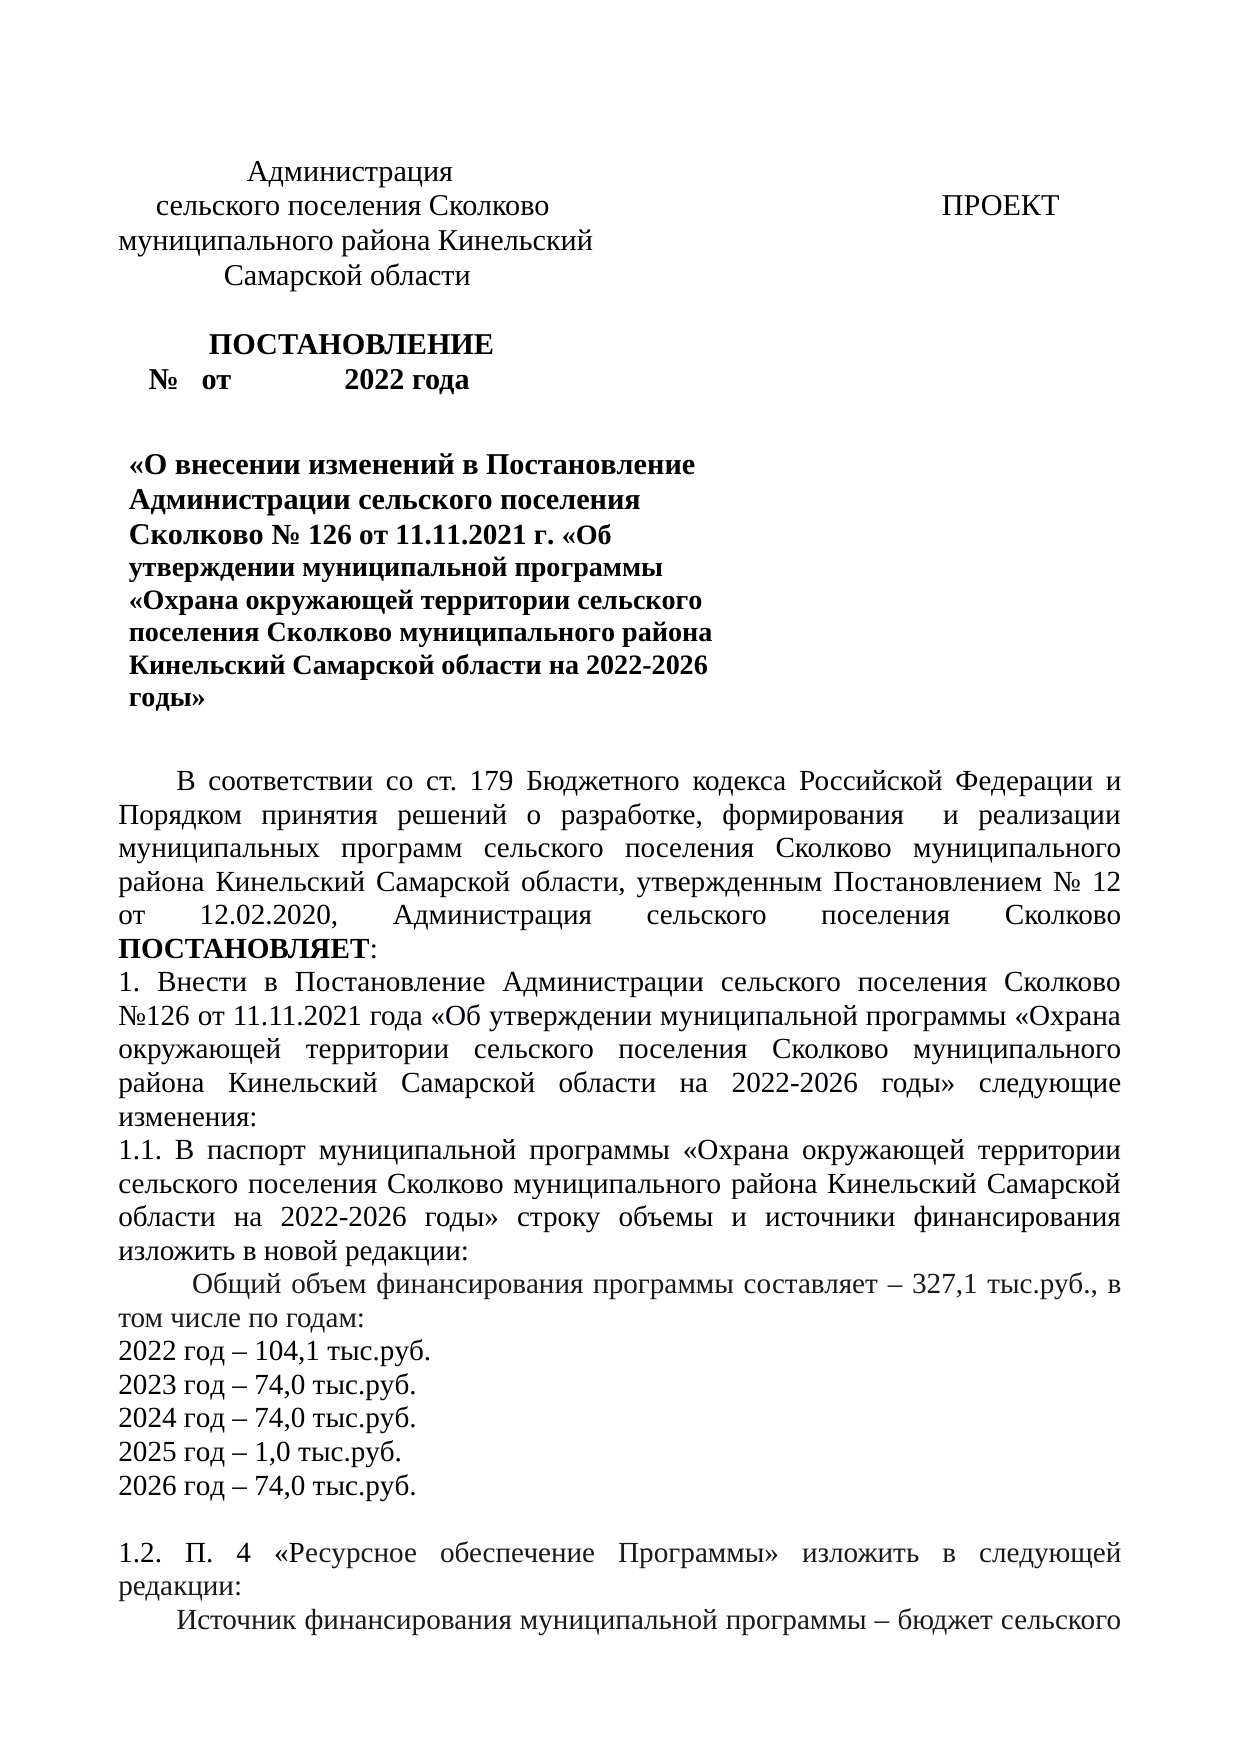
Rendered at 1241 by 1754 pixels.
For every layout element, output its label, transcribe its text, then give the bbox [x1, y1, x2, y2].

text 1.1. В паспорт муниципальной программы «Охрана окружающей территории сельского поселения Сколково муниципального района Кинельский Самарской области на 2022-2026 годы» строку объемы и источники финансирования изложить в новой редакции: [118, 1132, 1122, 1266]
text сельского поселения Сколково ПРОЕКТ [118, 187, 1122, 222]
text В соответствии со ст. 179 Бюджетного кодекса Российской Федерации и Порядком принятия решений о разработке, формирования и реализации муниципальных программ сельского поселения Сколково муниципального района Кинельский Самарской области, утвержденным Постановлением № 12 от 12.02.2020, Администрация сельского поселения Сколково ПОСТАНОВЛЯЕТ: [118, 763, 1122, 964]
text 2022 год – 104,1 тыс.руб. [118, 1333, 1122, 1367]
text № от 2022 года [118, 361, 1122, 396]
text 2025 год – 1,0 тыс.руб. [118, 1434, 1122, 1468]
text муниципального района Кинельский [118, 222, 1122, 257]
text 1.2. П. 4 «Ресурсное обеспечение Программы» изложить в следующей редакции: [118, 1535, 1122, 1602]
text Общий объем финансирования программы составляет – 327,1 тыс.руб., в том числе по годам: [118, 1266, 1122, 1333]
text Самарской области [118, 257, 1122, 292]
text Источник финансирования муниципальной программы – бюджет сельского [118, 1602, 1122, 1635]
text ПОСТАНОВЛЕНИЕ [118, 326, 1122, 361]
text 1. Внести в Постановление Администрации сельского поселения Сколково №126 от 11.11.2021 года «Об утверждении муниципальной программы «Охрана окружающей территории сельского поселения Сколково муниципального района Кинельский Самарской области на 2022-2026 годы» следующие изменения: [118, 964, 1122, 1132]
text 2026 год – 74,0 тыс.руб. [118, 1468, 1122, 1501]
text 2024 год – 74,0 тыс.руб. [118, 1401, 1122, 1434]
text Администрация [118, 153, 1122, 187]
text 2023 год – 74,0 тыс.руб. [118, 1367, 1122, 1401]
table_header «О внесении изменений в Постановление Администрации сельского поселения Сколково № 126 от 11.11.2021 г. «Об утверждении муниципальной программы «Охрана окружающей территории сельского поселения Сколково муниципального района Кинельский Самарской области на 2022-2026 годы» [123, 430, 735, 729]
